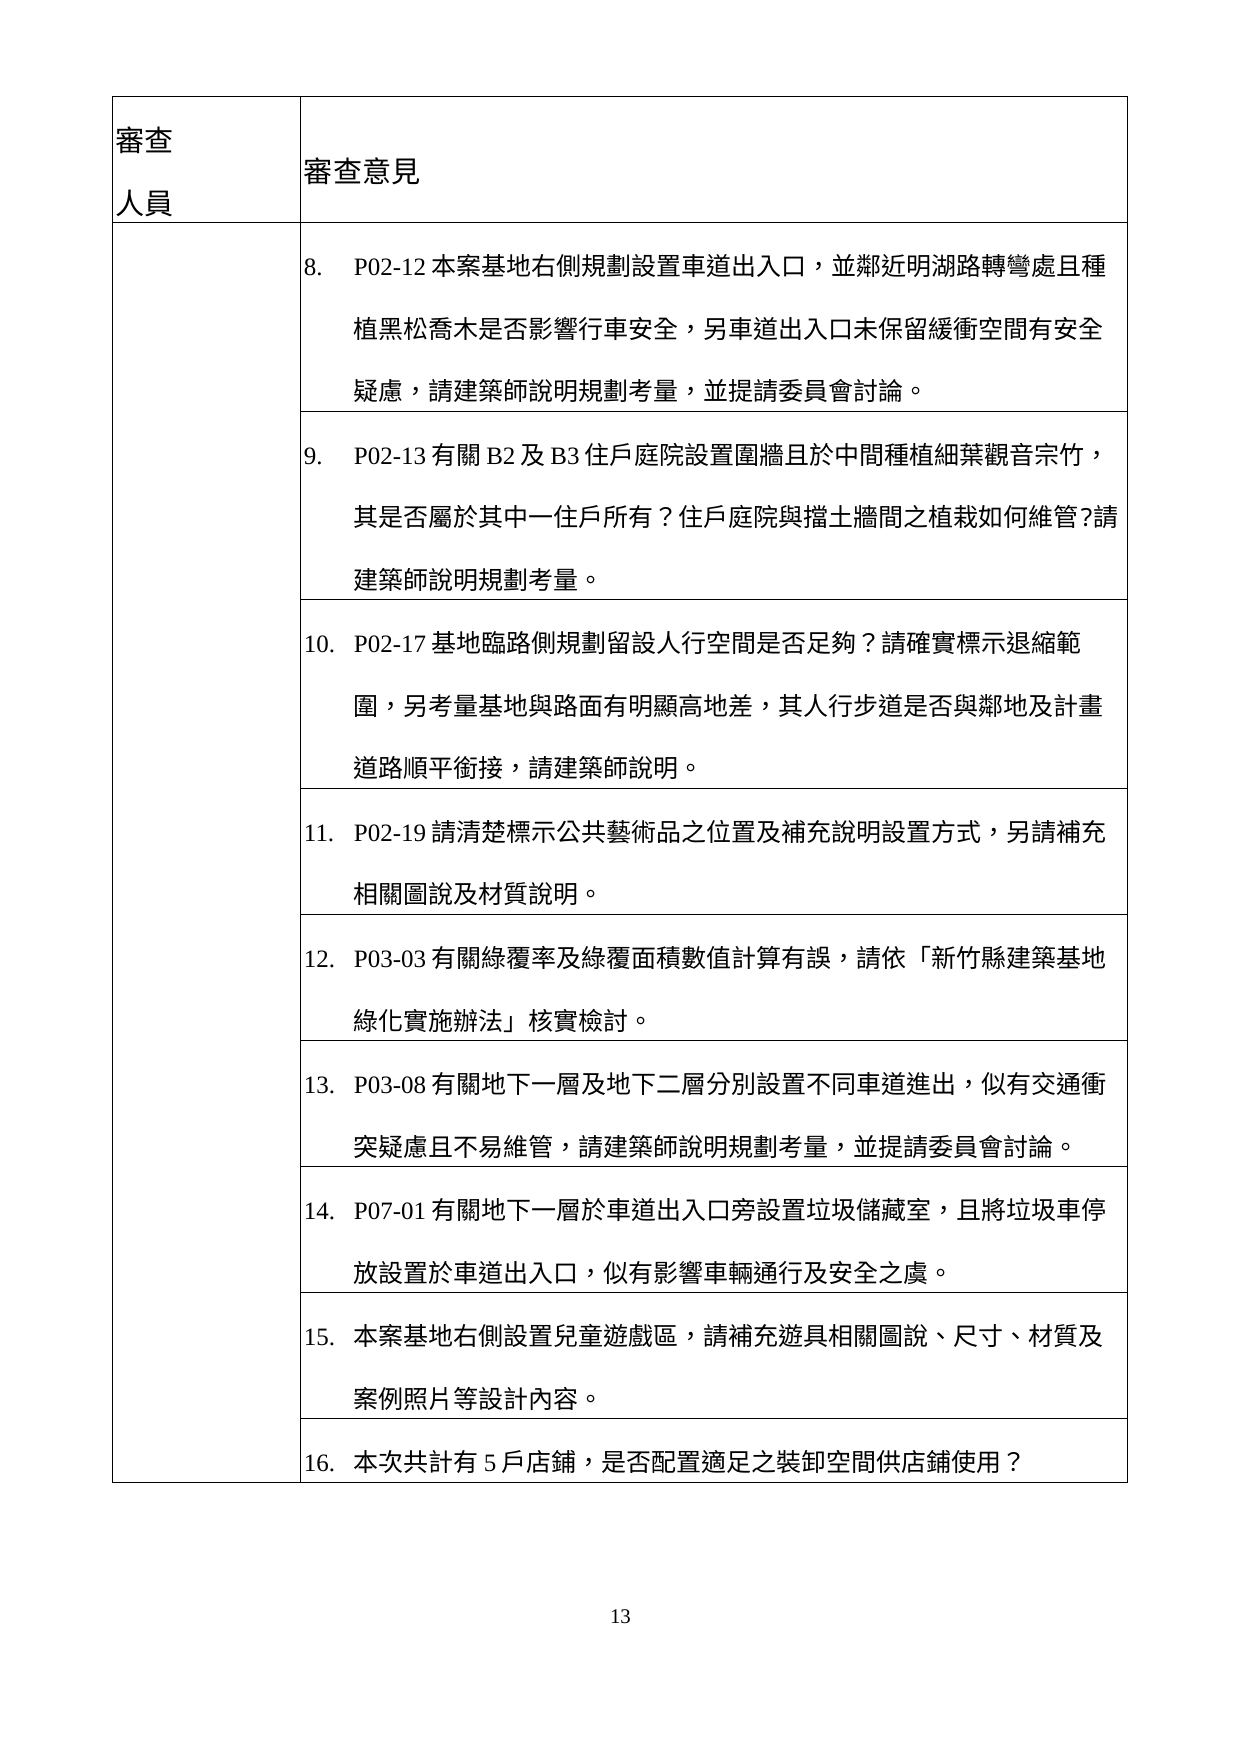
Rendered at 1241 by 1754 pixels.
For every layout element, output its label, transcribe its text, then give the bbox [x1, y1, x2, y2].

table_cell 本次共計有5戶店鋪，是否配置適足之裝卸空間供店鋪使用？ [301, 1419, 1127, 1482]
table_cell P02-19請清楚標示公共藝術品之位置及補充說明設置方式，另請補充相關圖說及材質說明。 [301, 789, 1127, 914]
table_cell P02-12本案基地右側規劃設置車道出入口，並鄰近明湖路轉彎處且種植黑松喬木是否影響行車安全，另車道出入口未保留緩衝空間有安全疑慮，請建築師說明規劃考量，並提請委員會討論。 [301, 223, 1127, 411]
table_cell [113, 223, 300, 1482]
table_cell P02-17基地臨路側規劃留設人行空間是否足夠？請確實標示退縮範圍，另考量基地與路面有明顯高地差，其人行步道是否與鄰地及計畫道路順平銜接，請建築師說明。 [301, 600, 1127, 788]
table_header 審查 人員 [113, 97, 300, 222]
table_header 審查意見 [301, 97, 1127, 222]
table_cell P03-03有關綠覆率及綠覆面積數值計算有誤，請依「新竹縣建築基地綠化實施辦法」核實檢討。 [301, 915, 1127, 1040]
table_cell P07-01有關地下一層於車道出入口旁設置垃圾儲藏室，且將垃圾車停放設置於車道出入口，似有影響車輛通行及安全之虞。 [301, 1167, 1127, 1292]
table_cell P02-13有關B2及B3住戶庭院設置圍牆且於中間種植細葉觀音宗竹，其是否屬於其中一住戶所有？住戶庭院與擋土牆間之植栽如何維管?請建築師說明規劃考量。 [301, 412, 1127, 599]
table_cell 本案基地右側設置兒童遊戲區，請補充遊具相關圖說、尺寸、材質及案例照片等設計內容。 [301, 1293, 1127, 1418]
table_cell P03-08有關地下一層及地下二層分別設置不同車道進出，似有交通衝突疑慮且不易維管，請建築師說明規劃考量，並提請委員會討論。 [301, 1041, 1127, 1166]
